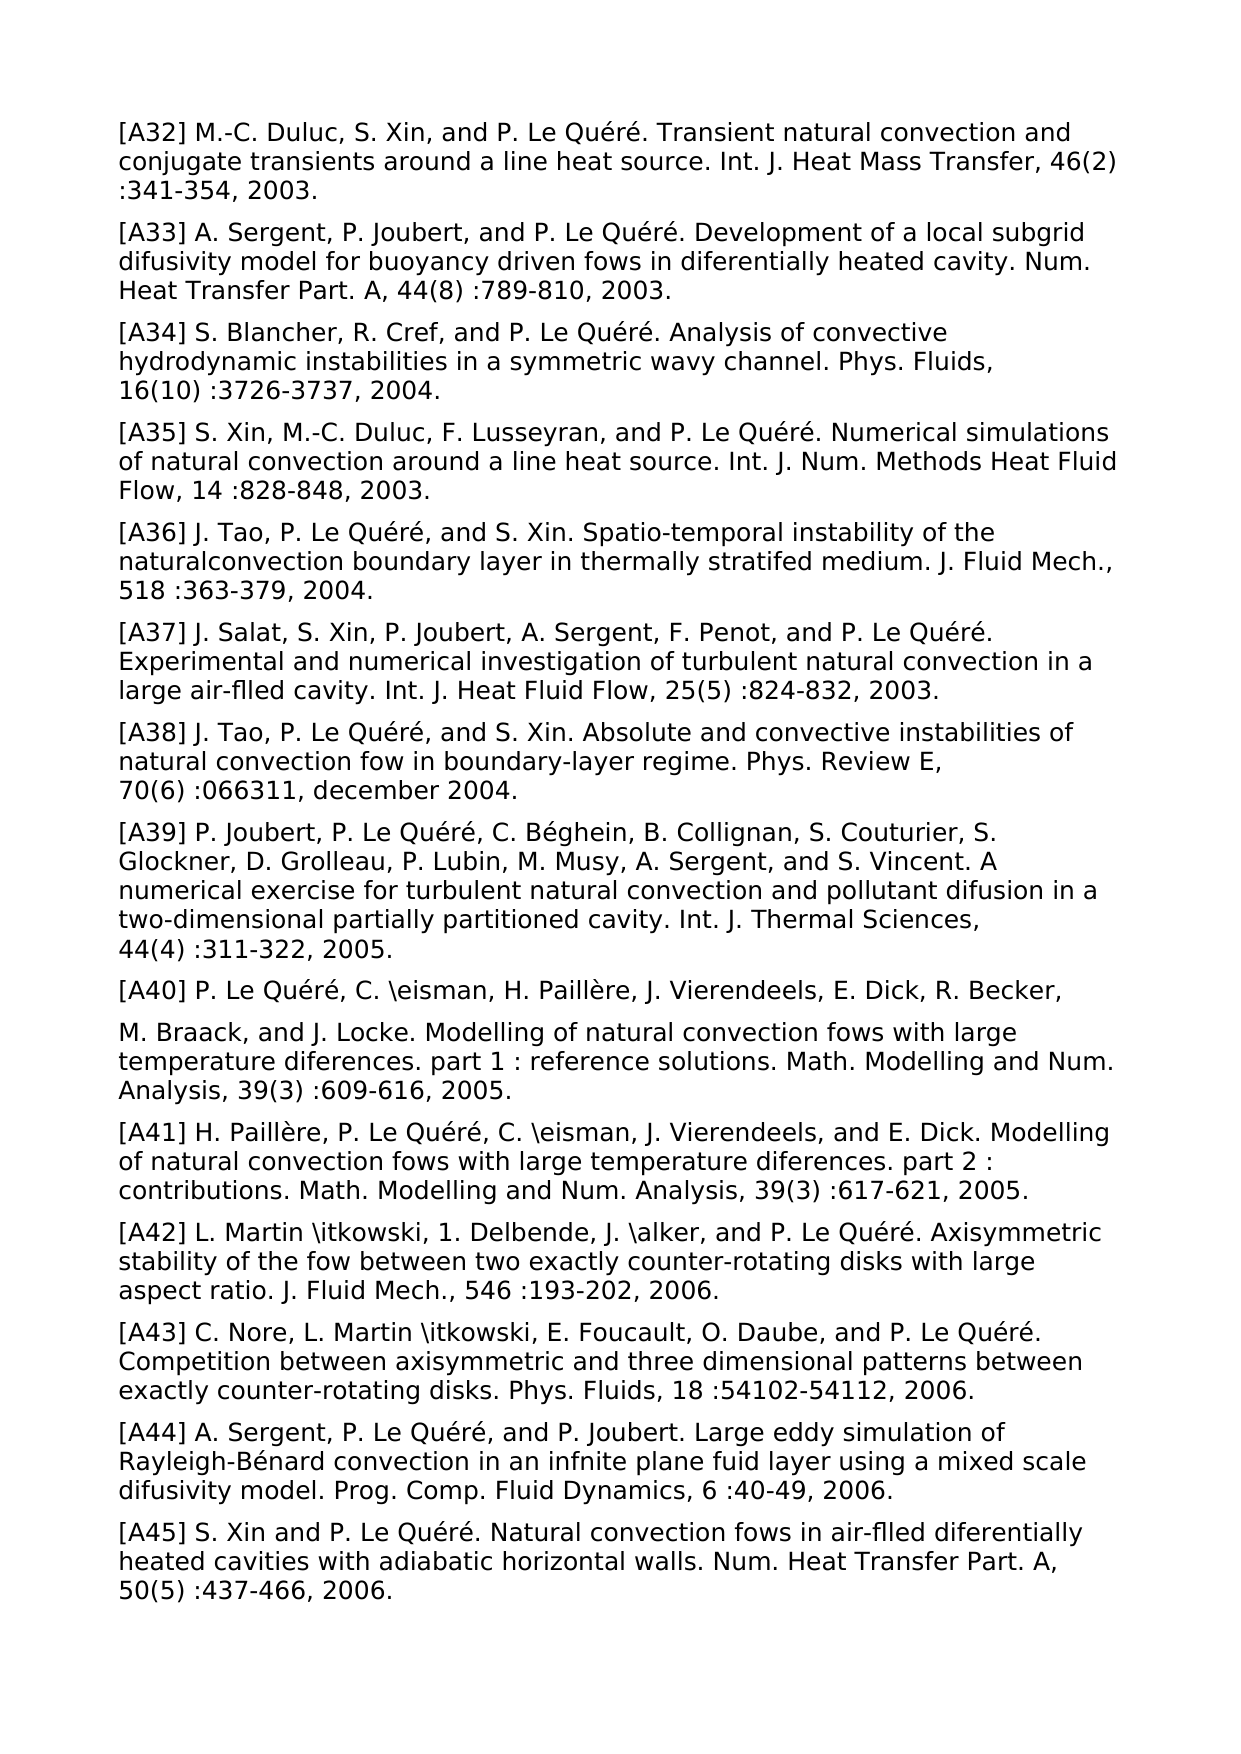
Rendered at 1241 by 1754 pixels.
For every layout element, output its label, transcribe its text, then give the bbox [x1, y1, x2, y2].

text [A37] J. Salat, S. Xin, P. Joubert, A. Sergent, F. Penot, and P. Le Quéré. Experimental and numerical investigation of turbulent natural convection in a large air-flled cavity. Int. J. Heat Fluid Flow, 25(5) :824-832, 2003. [118, 618, 1122, 706]
text [A38] J. Tao, P. Le Quéré, and S. Xin. Absolute and convective instabilities of natural convection fow in boundary-layer regime. Phys. Review E, 70(6) :066311, december 2004. [118, 718, 1122, 806]
text [A42] L. Martin \itkowski, 1. Delbende, J. \alker, and P. Le Quéré. Axisymmetric stability of the fow between two exactly counter-rotating disks with large aspect ratio. J. Fluid Mech., 546 :193-202, 2006. [118, 1218, 1122, 1306]
text [A34] S. Blancher, R. Cref, and P. Le Quéré. Analysis of convective hydrodynamic instabilities in a symmetric wavy channel. Phys. Fluids, 16(10) :3726-3737, 2004. [118, 318, 1122, 406]
text [A40] P. Le Quéré, C. \eisman, H. Paillère, J. Vierendeels, E. Dick, R. Becker, [118, 976, 1122, 1006]
text M. Braack, and J. Locke. Modelling of natural convection fows with large temperature diferences. part 1 : reference solutions. Math. Modelling and Num. Analysis, 39(3) :609-616, 2005. [118, 1018, 1122, 1106]
text [A43] C. Nore, L. Martin \itkowski, E. Foucault, O. Daube, and P. Le Quéré. Competition between axisymmetric and three dimensional patterns between exactly counter-rotating disks. Phys. Fluids, 18 :54102-54112, 2006. [118, 1318, 1122, 1406]
text [A35] S. Xin, M.-C. Duluc, F. Lusseyran, and P. Le Quéré. Numerical simulations of natural convection around a line heat source. Int. J. Num. Methods Heat Fluid Flow, 14 :828-848, 2003. [118, 418, 1122, 506]
text [A44] A. Sergent, P. Le Quéré, and P. Joubert. Large eddy simulation of Rayleigh-Bénard convection in an infnite plane fuid layer using a mixed scale difusivity model. Prog. Comp. Fluid Dynamics, 6 :40-49, 2006. [118, 1418, 1122, 1506]
text [A45] S. Xin and P. Le Quéré. Natural convection fows in air-flled diferentially heated cavities with adiabatic horizontal walls. Num. Heat Transfer Part. A, 50(5) :437-466, 2006. [118, 1518, 1122, 1606]
text [A36] J. Tao, P. Le Quéré, and S. Xin. Spatio-temporal instability of the naturalconvection boundary layer in thermally stratifed medium. J. Fluid Mech., 518 :363-379, 2004. [118, 518, 1122, 606]
text [A41] H. Paillère, P. Le Quéré, C. \eisman, J. Vierendeels, and E. Dick. Modelling of natural convection fows with large temperature diferences. part 2 : contributions. Math. Modelling and Num. Analysis, 39(3) :617-621, 2005. [118, 1118, 1122, 1206]
text [A33] A. Sergent, P. Joubert, and P. Le Quéré. Development of a local subgrid difusivity model for buoyancy driven fows in diferentially heated cavity. Num. Heat Transfer Part. A, 44(8) :789-810, 2003. [118, 218, 1122, 306]
text [A32] M.-C. Duluc, S. Xin, and P. Le Quéré. Transient natural convection and conjugate transients around a line heat source. Int. J. Heat Mass Transfer, 46(2) :341-354, 2003. [118, 118, 1122, 206]
text [A39] P. Joubert, P. Le Quéré, C. Béghein, B. Collignan, S. Couturier, S. Glockner, D. Grolleau, P. Lubin, M. Musy, A. Sergent, and S. Vincent. A numerical exercise for turbulent natural convection and pollutant difusion in a two-dimensional partially partitioned cavity. Int. J. Thermal Sciences, 44(4) :311-322, 2005. [118, 818, 1122, 964]
